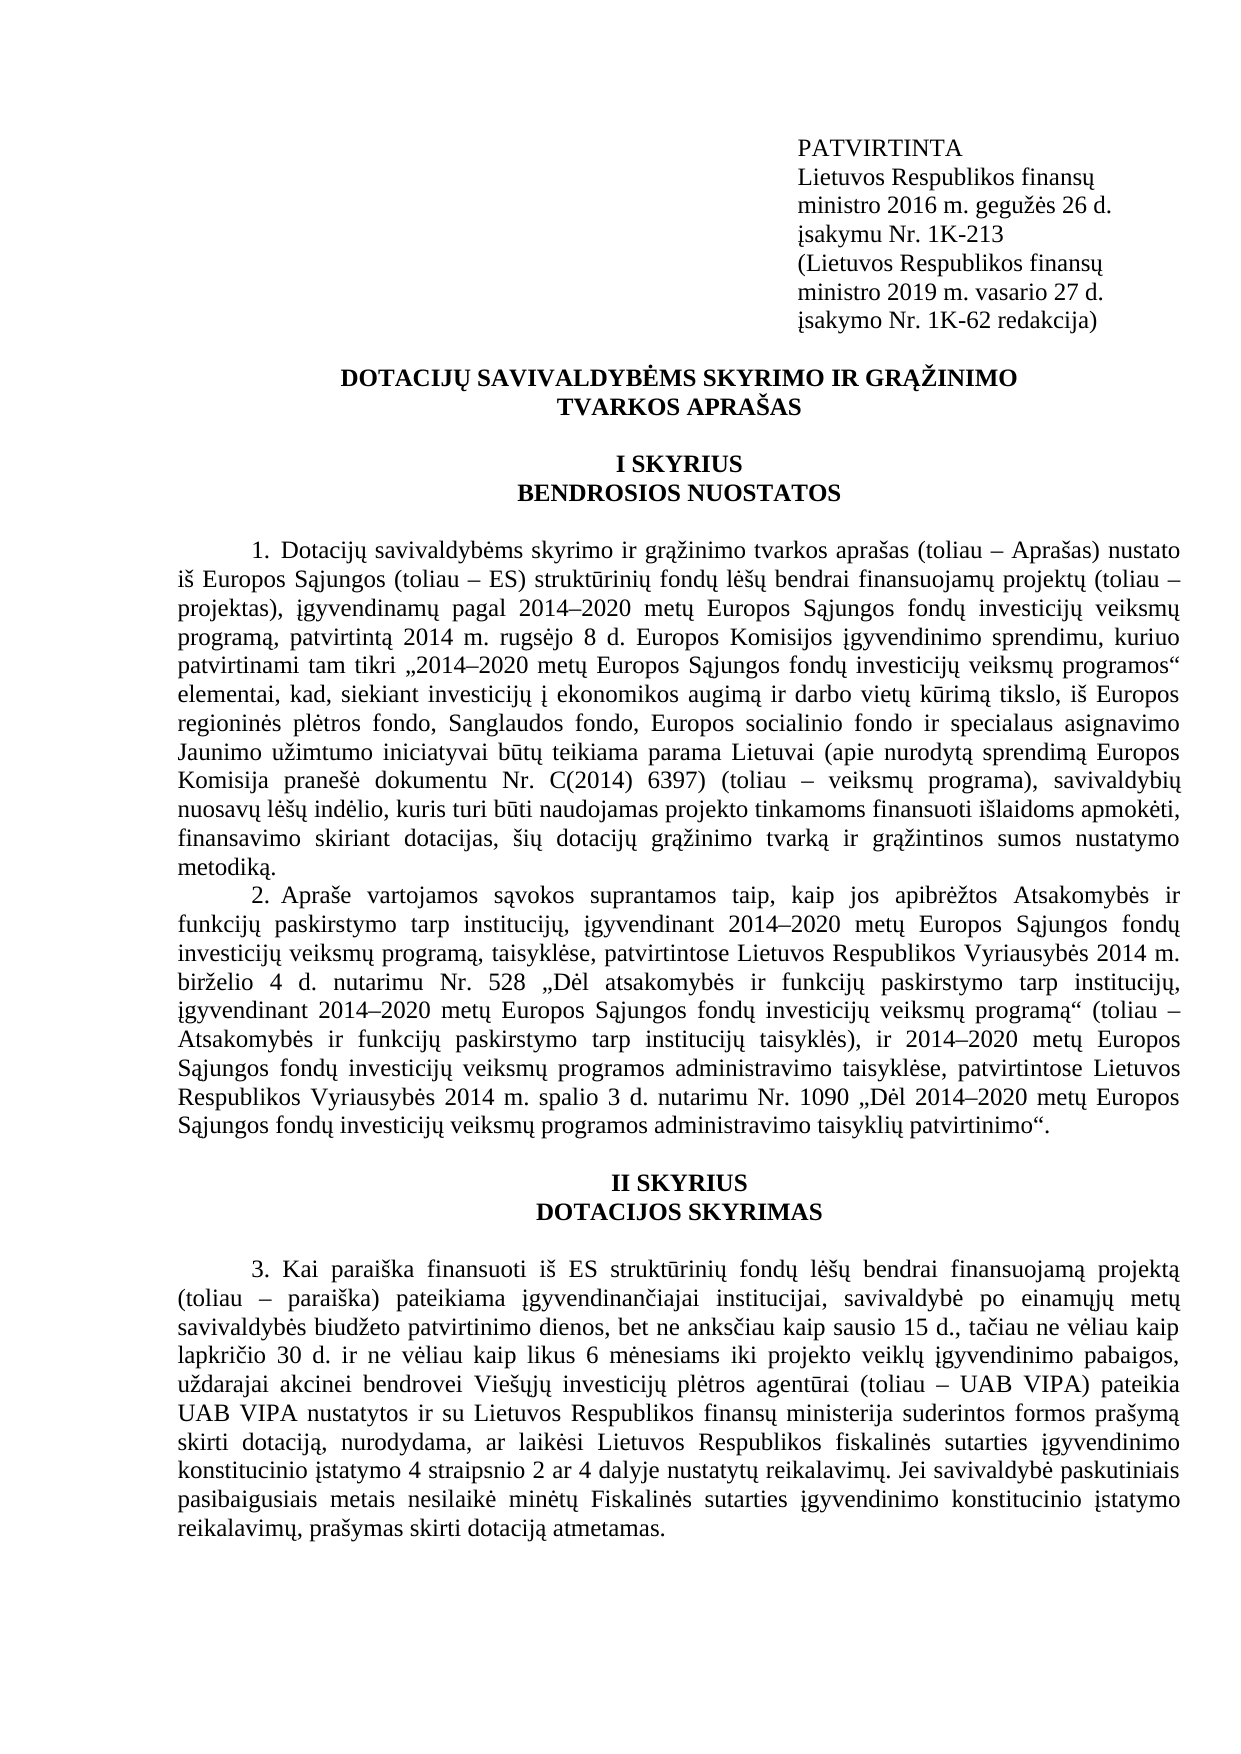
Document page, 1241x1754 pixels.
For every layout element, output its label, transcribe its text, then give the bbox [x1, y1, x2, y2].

text I SKYRIUS [177, 449, 1181, 478]
text PATVIRTINTA [177, 133, 1181, 162]
text DOTACIJOS SKYRIMAS [177, 1197, 1181, 1225]
text TVARKOS APRAŠAS [177, 392, 1181, 420]
text DOTACIJŲ SAVIVALDYBĖMS SKYRIMO IR GRĄŽINIMO [177, 363, 1181, 392]
text įsakymu Nr. 1K-213 [797, 219, 1181, 248]
text 3. Kai paraiška finansuoti iš ES struktūrinių fondų lėšų bendrai finansuojamą projektą (toliau – paraiška) pateikiama įgyvendinančiajai institucijai, savivaldybė po einamųjų metų savivaldybės biudžeto patvirtinimo dienos, bet ne anksčiau kaip sausio 15 d., tačiau ne vėliau kaip lapkričio 30 d. ir ne vėliau kaip likus 6 mėnesiams iki projekto veiklų įgyvendinimo pabaigos, uždarajai akcinei bendrovei Viešųjų investicijų plėtros agentūrai (toliau – UAB VIPA) pateikia UAB VIPA nustatytos ir su Lietuvos Respublikos finansų ministerija suderintos formos prašymą skirti dotaciją, nurodydama, ar laikėsi Lietuvos Respublikos fiskalinės sutarties įgyvendinimo konstitucinio įstatymo 4 straipsnio 2 ar 4 dalyje nustatytų reikalavimų. Jei savivaldybė paskutiniais pasibaigusiais metais nesilaikė minėtų Fiskalinės sutarties įgyvendinimo konstitucinio įstatymo reikalavimų, prašymas skirti dotaciją atmetamas. [177, 1254, 1181, 1542]
text II SKYRIUS [177, 1168, 1181, 1197]
text Lietuvos Respublikos finansų [177, 162, 1181, 190]
text 2. Apraše vartojamos sąvokos suprantamos taip, kaip jos apibrėžtos Atsakomybės ir funkcijų paskirstymo tarp institucijų, įgyvendinant 2014–2020 metų Europos Sąjungos fondų investicijų veiksmų programą, taisyklėse, patvirtintose Lietuvos Respublikos Vyriausybės 2014 m. birželio 4 d. nutarimu Nr. 528 „Dėl atsakomybės ir funkcijų paskirstymo tarp institucijų, įgyvendinant 2014–2020 metų Europos Sąjungos fondų investicijų veiksmų programą“ (toliau – Atsakomybės ir funkcijų paskirstymo tarp institucijų taisyklės), ir 2014–2020 metų Europos Sąjungos fondų investicijų veiksmų programos administravimo taisyklėse, patvirtintose Lietuvos Respublikos Vyriausybės 2014 m. spalio 3 d. nutarimu Nr. 1090 „Dėl 2014–2020 metų Europos Sąjungos fondų investicijų veiksmų programos administravimo taisyklių patvirtinimo“. [177, 880, 1181, 1139]
text (Lietuvos Respublikos finansų [177, 248, 1181, 277]
text 1. Dotacijų savivaldybėms skyrimo ir grąžinimo tvarkos aprašas (toliau – Aprašas) nustato iš Europos Sąjungos (toliau – ES) struktūrinių fondų lėšų bendrai finansuojamų projektų (toliau – projektas), įgyvendinamų pagal 2014–2020 metų Europos Sąjungos fondų investicijų veiksmų programą, patvirtintą 2014 m. rugsėjo 8 d. Europos Komisijos įgyvendinimo sprendimu, kuriuo patvirtinami tam tikri „2014–2020 metų Europos Sąjungos fondų investicijų veiksmų programos“ elementai, kad, siekiant investicijų į ekonomikos augimą ir darbo vietų kūrimą tikslo, iš Europos regioninės plėtros fondo, Sanglaudos fondo, Europos socialinio fondo ir specialaus asignavimo Jaunimo užimtumo iniciatyvai būtų teikiama parama Lietuvai (apie nurodytą sprendimą Europos Komisija pranešė dokumentu Nr. C(2014) 6397) (toliau – veiksmų programa), savivaldybių nuosavų lėšų indėlio, kuris turi būti naudojamas projekto tinkamoms finansuoti išlaidoms apmokėti, finansavimo skiriant dotacijas, šių dotacijų grąžinimo tvarką ir grąžintinos sumos nustatymo metodiką. [177, 535, 1181, 880]
text ministro 2019 m. vasario 27 d. įsakymo Nr. 1K-62 redakcija) [797, 277, 1181, 334]
text BENDROSIOS NUOSTATOS [177, 478, 1181, 507]
text ministro 2016 m. gegužės 26 d. [177, 190, 1181, 219]
